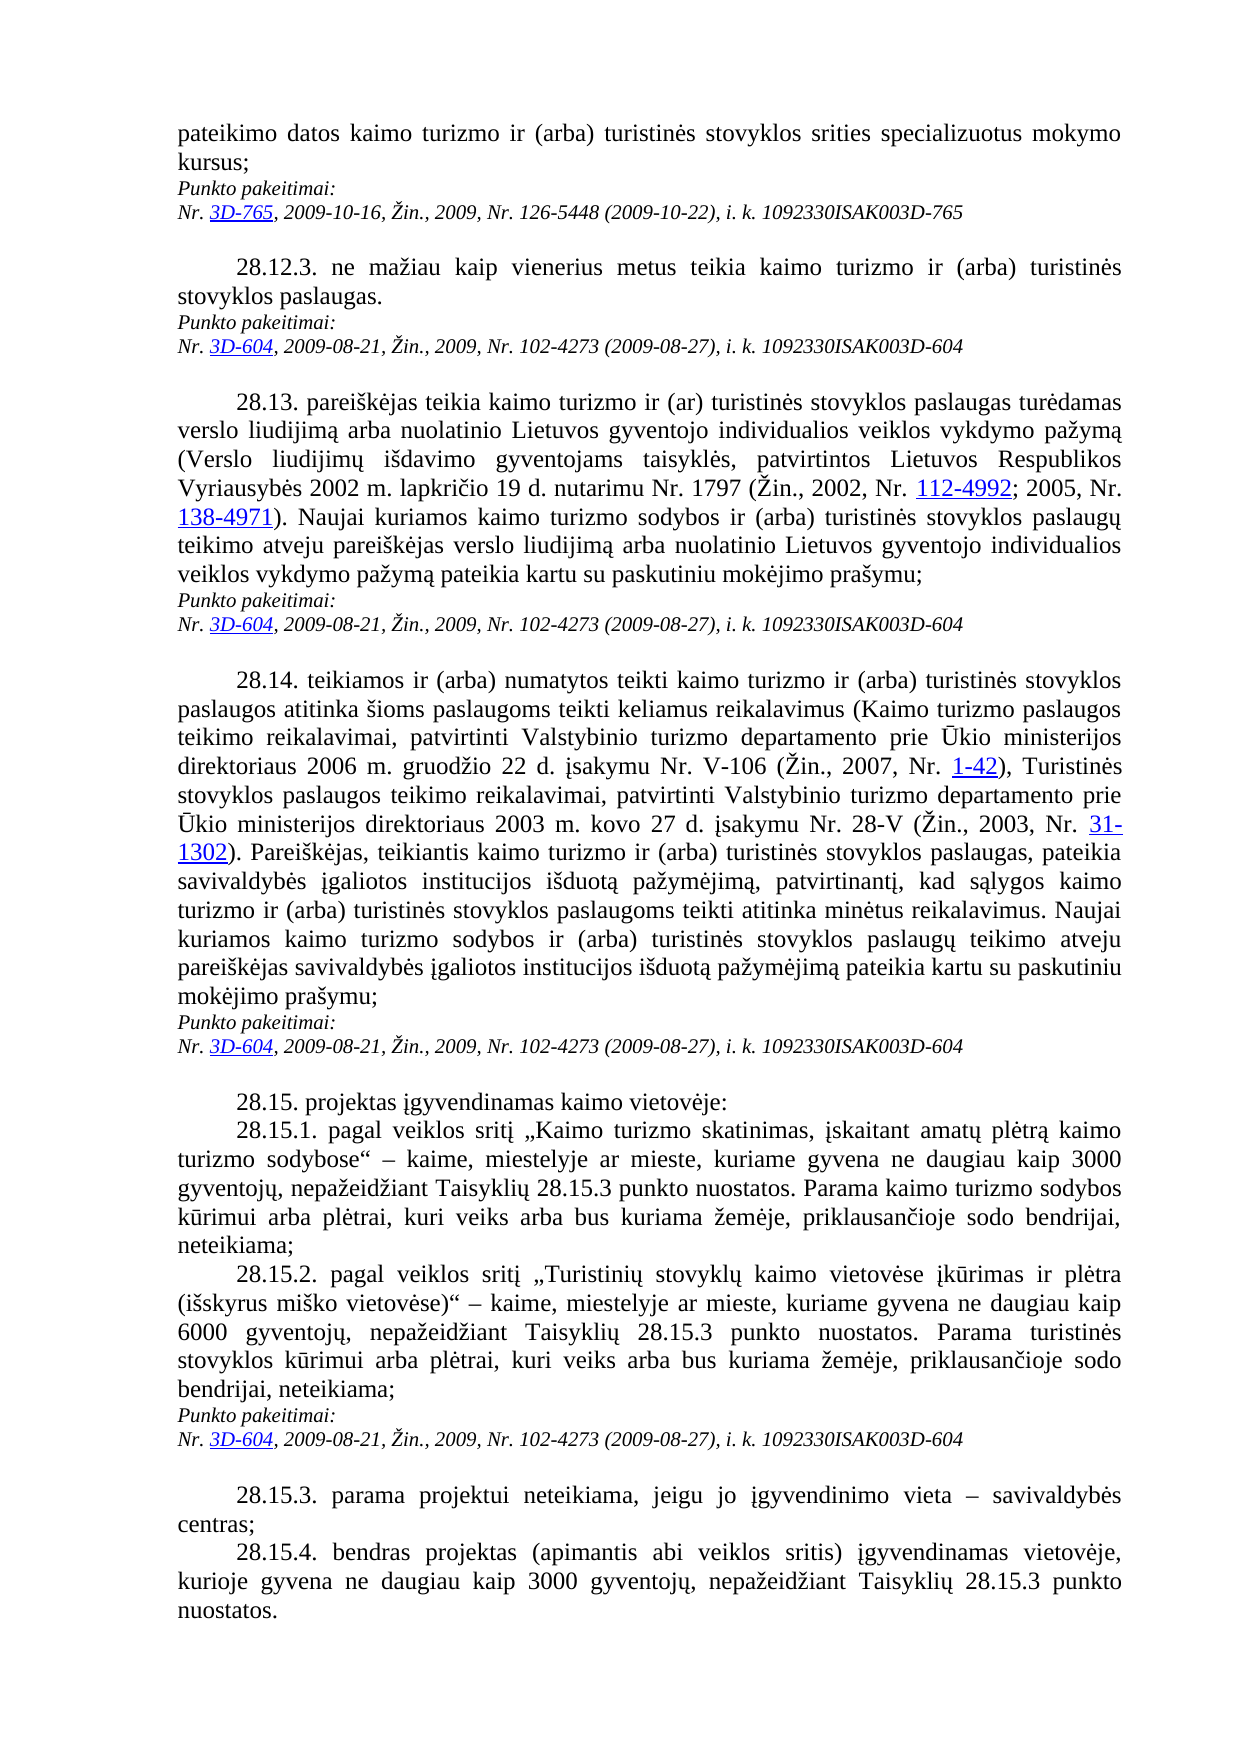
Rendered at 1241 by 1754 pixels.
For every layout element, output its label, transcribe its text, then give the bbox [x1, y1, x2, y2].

text Punkto pakeitimai: [177, 588, 1122, 612]
text 28.13. pareiškėjas teikia kaimo turizmo ir (ar) turistinės stovyklos paslaugas turėdamas verslo liudijimą arba nuolatinio Lietuvos gyventojo individualios veiklos vykdymo pažymą (Verslo liudijimų išdavimo gyventojams taisyklės, patvirtintos Lietuvos Respublikos Vyriausybės 2002 m. lapkričio 19 d. nutarimu Nr. 1797 (Žin., 2002, Nr. 112-4992; 2005, Nr. 138-4971). Naujai kuriamos kaimo turizmo sodybos ir (arba) turistinės stovyklos paslaugų teikimo atveju pareiškėjas verslo liudijimą arba nuolatinio Lietuvos gyventojo individualios veiklos vykdymo pažymą pateikia kartu su paskutiniu mokėjimo prašymu; [177, 387, 1122, 588]
text 28.15.4. bendras projektas (apimantis abi veiklos sritis) įgyvendinamas vietovėje, kurioje gyvena ne daugiau kaip 3000 gyventojų, nepažeidžiant Taisyklių 28.15.3 punkto nuostatos. [177, 1537, 1122, 1624]
text Punkto pakeitimai: [177, 1010, 1122, 1034]
text 28.15. projektas įgyvendinamas kaimo vietovėje: [177, 1087, 1122, 1116]
text 28.14. teikiamos ir (arba) numatytos teikti kaimo turizmo ir (arba) turistinės stovyklos paslaugos atitinka šioms paslaugoms teikti keliamus reikalavimus (Kaimo turizmo paslaugos teikimo reikalavimai, patvirtinti Valstybinio turizmo departamento prie Ūkio ministerijos direktoriaus 2006 m. gruodžio 22 d. įsakymu Nr. V-106 (Žin., 2007, Nr. 1-42), Turistinės stovyklos paslaugos teikimo reikalavimai, patvirtinti Valstybinio turizmo departamento prie Ūkio ministerijos direktoriaus 2003 m. kovo 27 d. įsakymu Nr. 28-V (Žin., 2003, Nr. 31-1302). Pareiškėjas, teikiantis kaimo turizmo ir (arba) turistinės stovyklos paslaugas, pateikia savivaldybės įgaliotos institucijos išduotą pažymėjimą, patvirtinantį, kad sąlygos kaimo turizmo ir (arba) turistinės stovyklos paslaugoms teikti atitinka minėtus reikalavimus. Naujai kuriamos kaimo turizmo sodybos ir (arba) turistinės stovyklos paslaugų teikimo atveju pareiškėjas savivaldybės įgaliotos institucijos išduotą pažymėjimą pateikia kartu su paskutiniu mokėjimo prašymu; [177, 665, 1122, 1010]
text Nr. 3D-604, 2009-08-21, Žin., 2009, Nr. 102-4273 (2009-08-27), i. k. 1092330ISAK003D-604 [177, 334, 1122, 358]
text 28.15.1. pagal veiklos sritį „Kaimo turizmo skatinimas, įskaitant amatų plėtrą kaimo turizmo sodybose“ – kaime, miestelyje ar mieste, kuriame gyvena ne daugiau kaip 3000 gyventojų, nepažeidžiant Taisyklių 28.15.3 punkto nuostatos. Parama kaimo turizmo sodybos kūrimui arba plėtrai, kuri veiks arba bus kuriama žemėje, priklausančioje sodo bendrijai, neteikiama; [177, 1116, 1122, 1259]
text Punkto pakeitimai: [177, 176, 1122, 200]
text Nr. 3D-604, 2009-08-21, Žin., 2009, Nr. 102-4273 (2009-08-27), i. k. 1092330ISAK003D-604 [177, 1427, 1122, 1451]
text 28.12.3. ne mažiau kaip vienerius metus teikia kaimo turizmo ir (arba) turistinės stovyklos paslaugas. [177, 252, 1122, 310]
text 28.15.2. pagal veiklos sritį „Turistinių stovyklų kaimo vietovėse įkūrimas ir plėtra (išskyrus miško vietovėse)“ – kaime, miestelyje ar mieste, kuriame gyvena ne daugiau kaip 6000 gyventojų, nepažeidžiant Taisyklių 28.15.3 punkto nuostatos. Parama turistinės stovyklos kūrimui arba plėtrai, kuri veiks arba bus kuriama žemėje, priklausančioje sodo bendrijai, neteikiama; [177, 1259, 1122, 1403]
text Nr. 3D-765, 2009-10-16, Žin., 2009, Nr. 126-5448 (2009-10-22), i. k. 1092330ISAK003D-765 [177, 200, 1122, 224]
text Punkto pakeitimai: [177, 1403, 1122, 1427]
text pateikimo datos kaimo turizmo ir (arba) turistinės stovyklos srities specializuotus mokymo kursus; [177, 118, 1122, 176]
text Nr. 3D-604, 2009-08-21, Žin., 2009, Nr. 102-4273 (2009-08-27), i. k. 1092330ISAK003D-604 [177, 1034, 1122, 1058]
text Punkto pakeitimai: [177, 310, 1122, 334]
text Nr. 3D-604, 2009-08-21, Žin., 2009, Nr. 102-4273 (2009-08-27), i. k. 1092330ISAK003D-604 [177, 612, 1122, 636]
text 28.15.3. parama projektui neteikiama, jeigu jo įgyvendinimo vieta – savivaldybės centras; [177, 1480, 1122, 1537]
